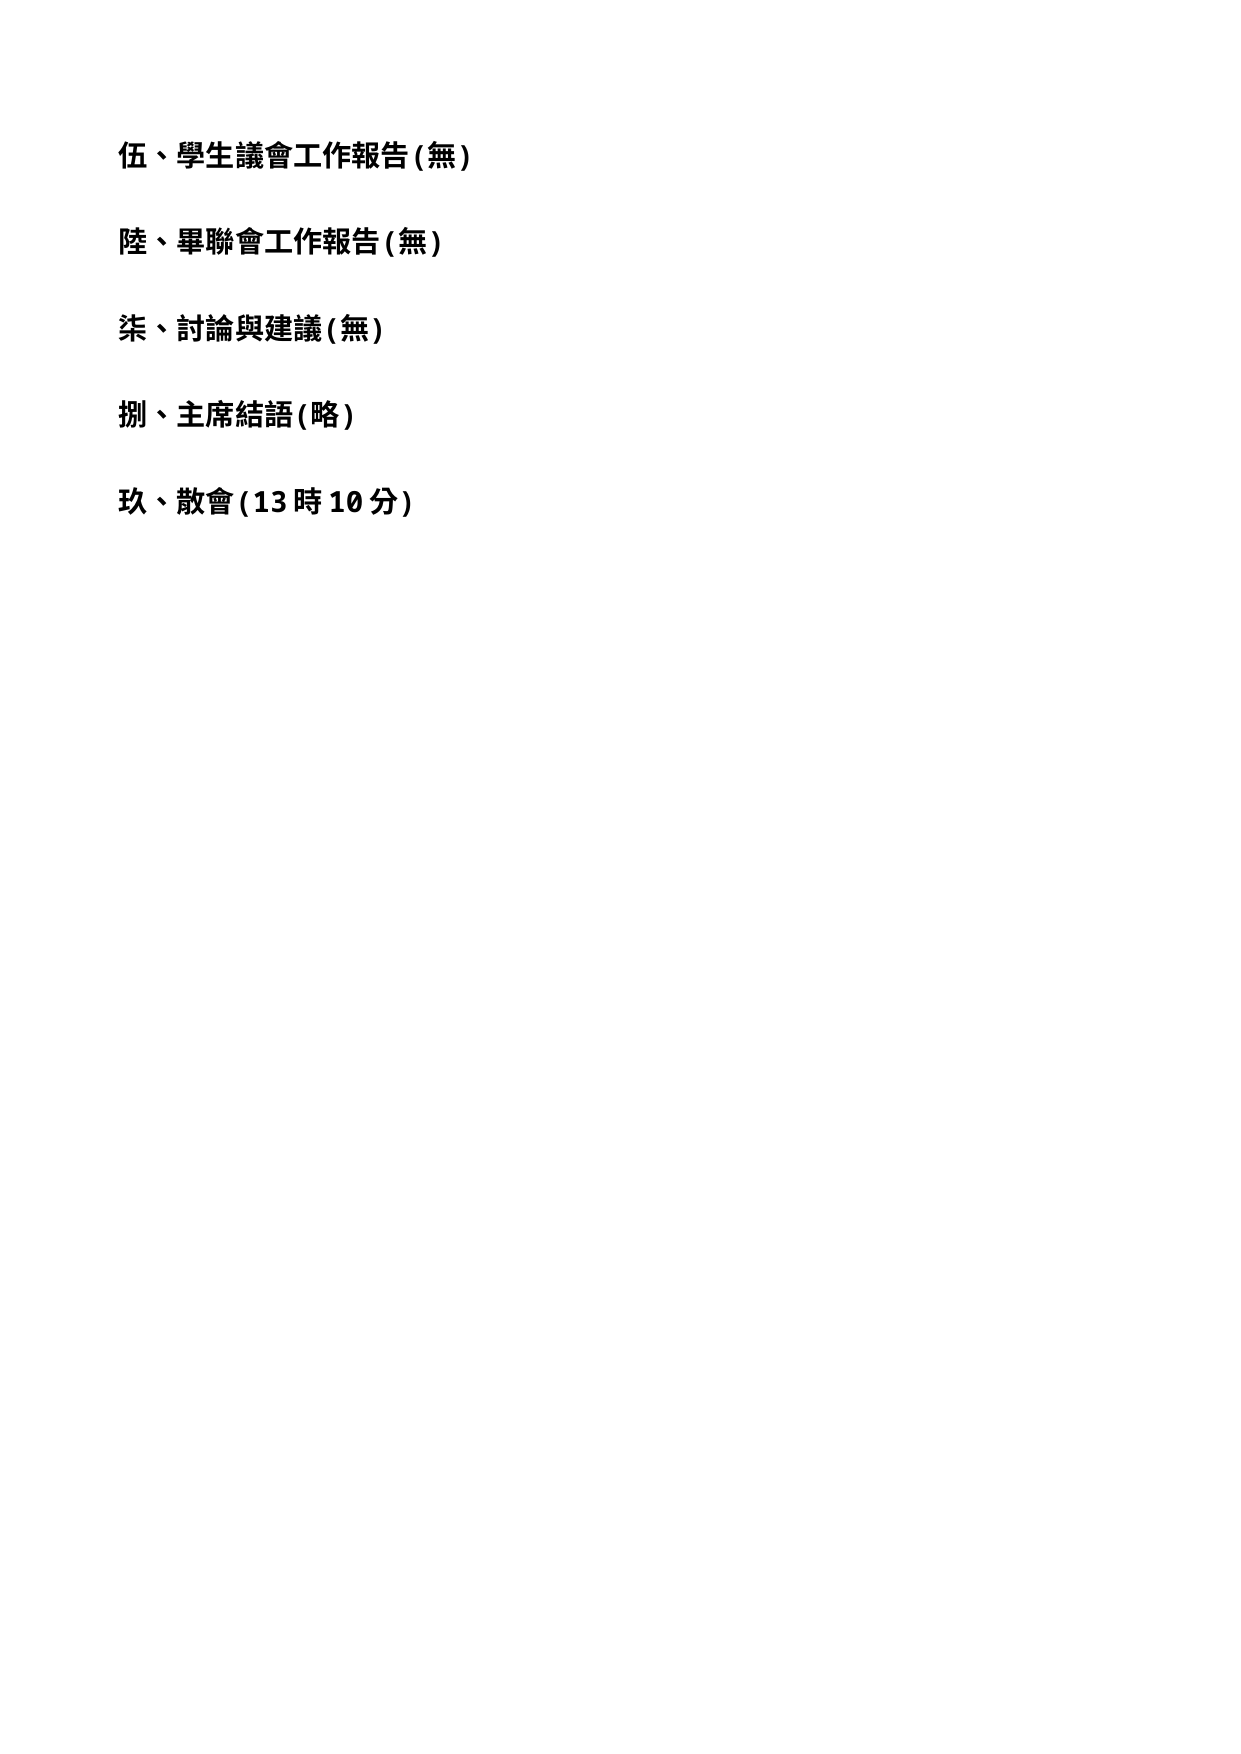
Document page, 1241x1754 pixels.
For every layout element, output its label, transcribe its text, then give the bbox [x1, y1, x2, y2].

text 伍、學生議會工作報告(無) [118, 112, 1132, 175]
text 陸、畢聯會工作報告(無) [118, 199, 1132, 261]
text 玖、散會(13時10分) [118, 458, 1132, 521]
text 柒、討論與建議(無) [118, 285, 1132, 348]
text 捌、主席結語(略) [118, 372, 1132, 434]
